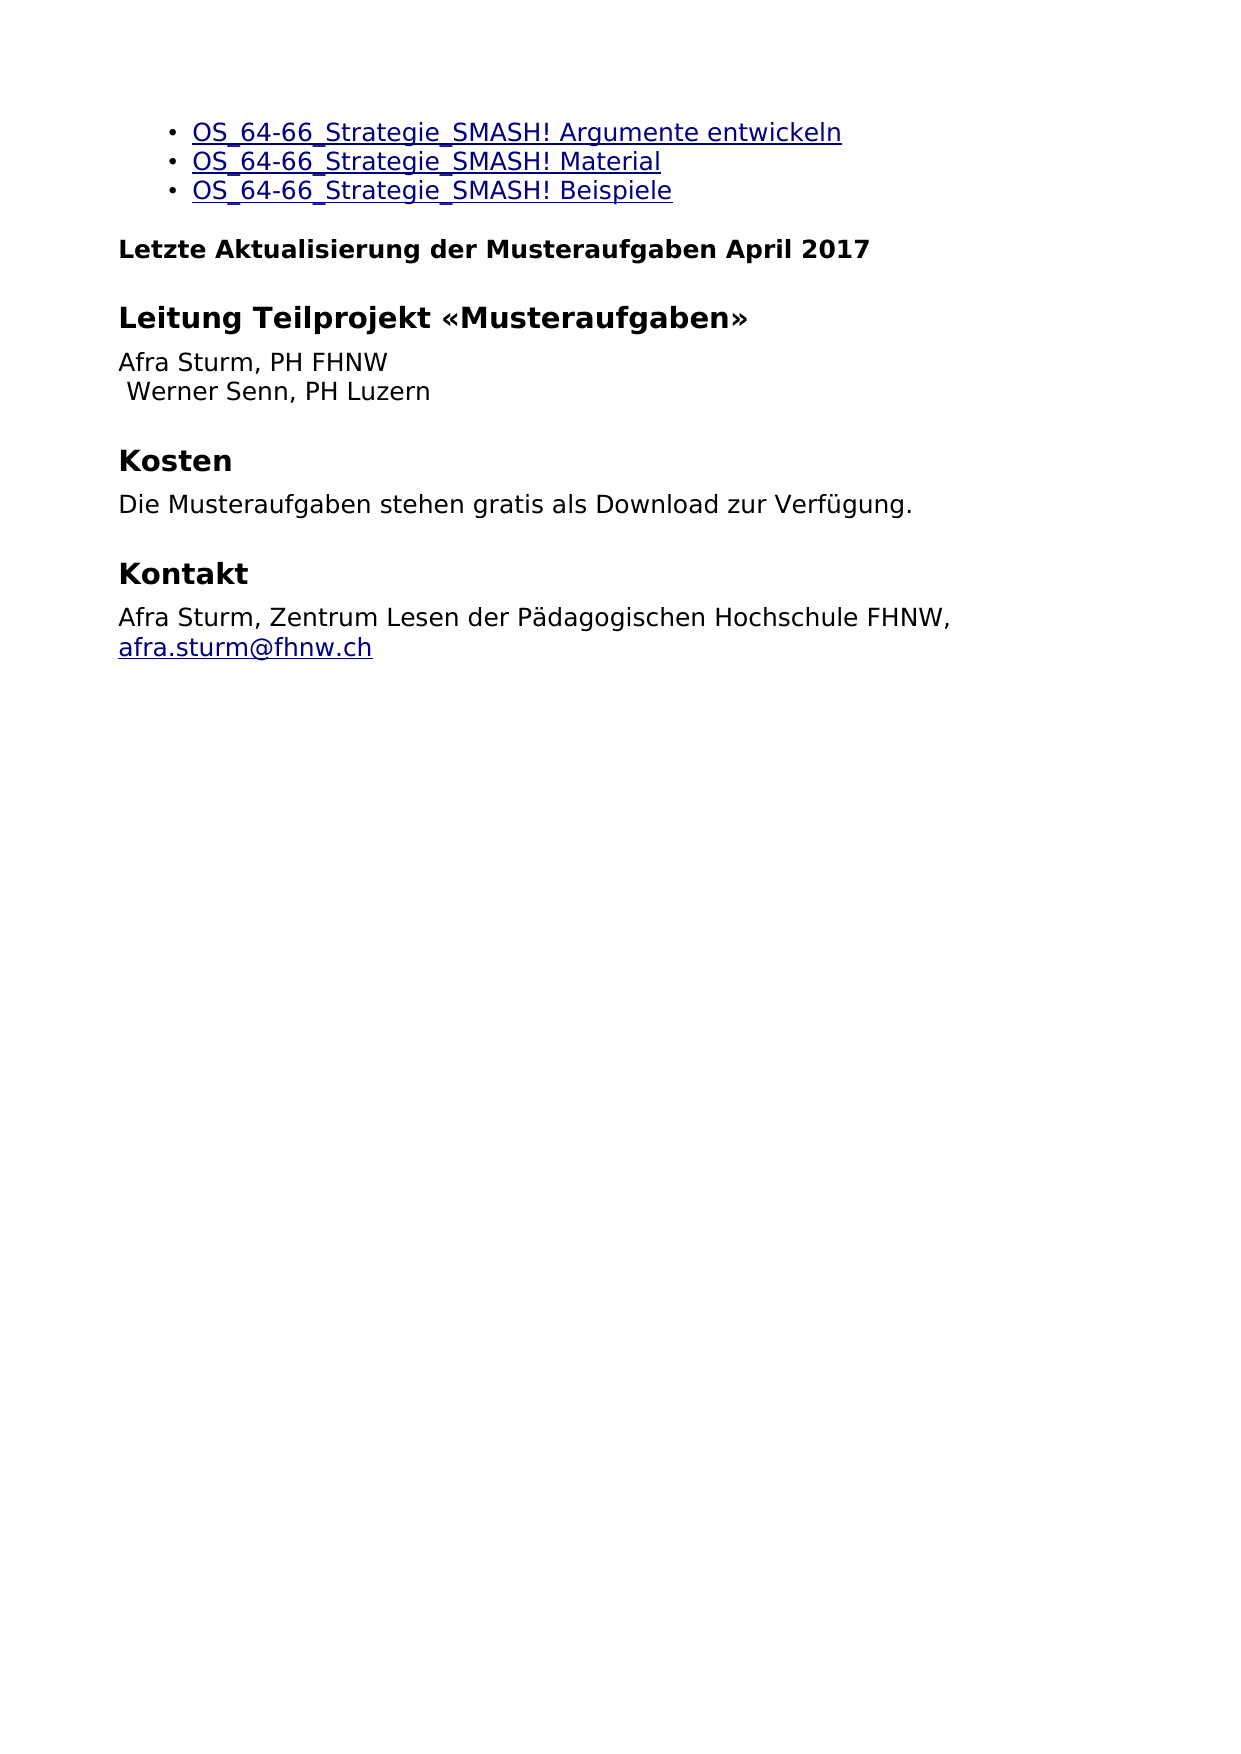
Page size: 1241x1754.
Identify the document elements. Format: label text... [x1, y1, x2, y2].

subtitle Kosten [118, 444, 1122, 478]
list OS_64-66_Strategie_SMASH! Beispiele [177, 176, 1122, 206]
text Afra Sturm, Zentrum Lesen der Pädagogischen Hochschule FHNW, afra.sturm@fhnw.ch [118, 604, 1122, 662]
text Die Musteraufgaben stehen gratis als Download zur Verfügung. [118, 491, 1122, 520]
subtitle Leitung Teilprojekt «Musteraufgaben» [118, 302, 1122, 336]
list OS_64-66_Strategie_SMASH! Argumente entwickeln [177, 118, 1122, 147]
list OS_64-66_Strategie_SMASH! Material [177, 147, 1122, 176]
subtitle Kontakt [118, 557, 1122, 591]
text Afra Sturm, PH FHNW Werner Senn, PH Luzern [118, 348, 1122, 407]
text Letzte Aktualisierung der Musteraufgaben April 2017 [118, 235, 1122, 264]
